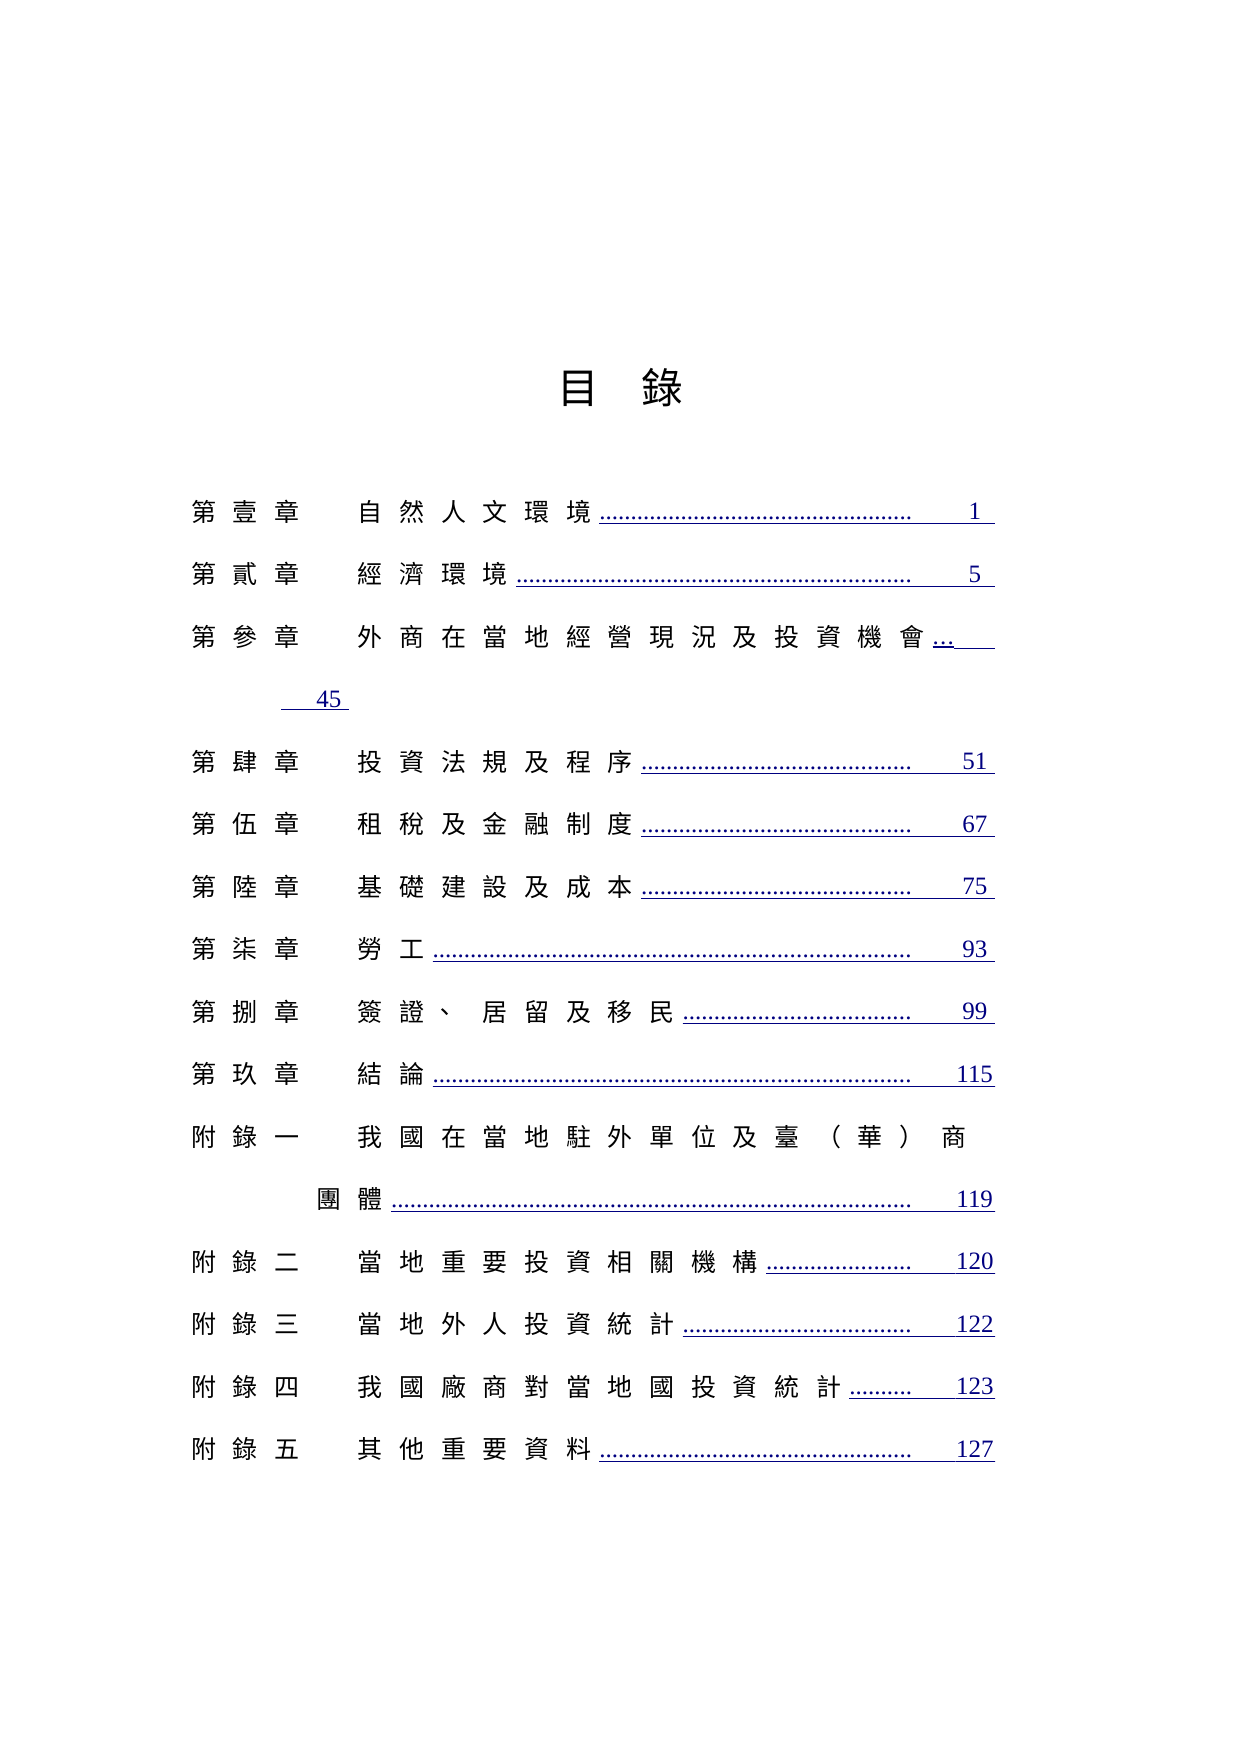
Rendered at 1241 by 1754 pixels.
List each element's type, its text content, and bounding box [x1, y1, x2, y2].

text 第壹章 自然人文環境 1 [183, 469, 995, 531]
text 目 錄 [183, 344, 1058, 406]
text 第柒章 勞工 93 [183, 906, 995, 969]
text 第捌章 簽證、居留及移民 99 [183, 969, 995, 1031]
text 第參章 外商在當地經營現況及投資機會 45 [183, 594, 995, 719]
text 第玖章 結論 115 [183, 1031, 995, 1094]
text 第貳章 經濟環境 5 [183, 531, 995, 594]
text 附錄五 其他重要資料 127 [183, 1406, 995, 1469]
text 附錄二 當地重要投資相關機構 120 [183, 1219, 995, 1281]
text 附錄一 我國在當地駐外單位及臺（華）商團體 119 [183, 1094, 995, 1219]
text 第伍章 租稅及金融制度 67 [183, 781, 995, 844]
text 附錄三 當地外人投資統計 122 [183, 1281, 995, 1344]
text 第肆章 投資法規及程序 51 [183, 719, 995, 781]
text 附錄四 我國廠商對當地國投資統計 123 [183, 1344, 995, 1406]
text 第陸章 基礎建設及成本 75 [183, 844, 995, 906]
